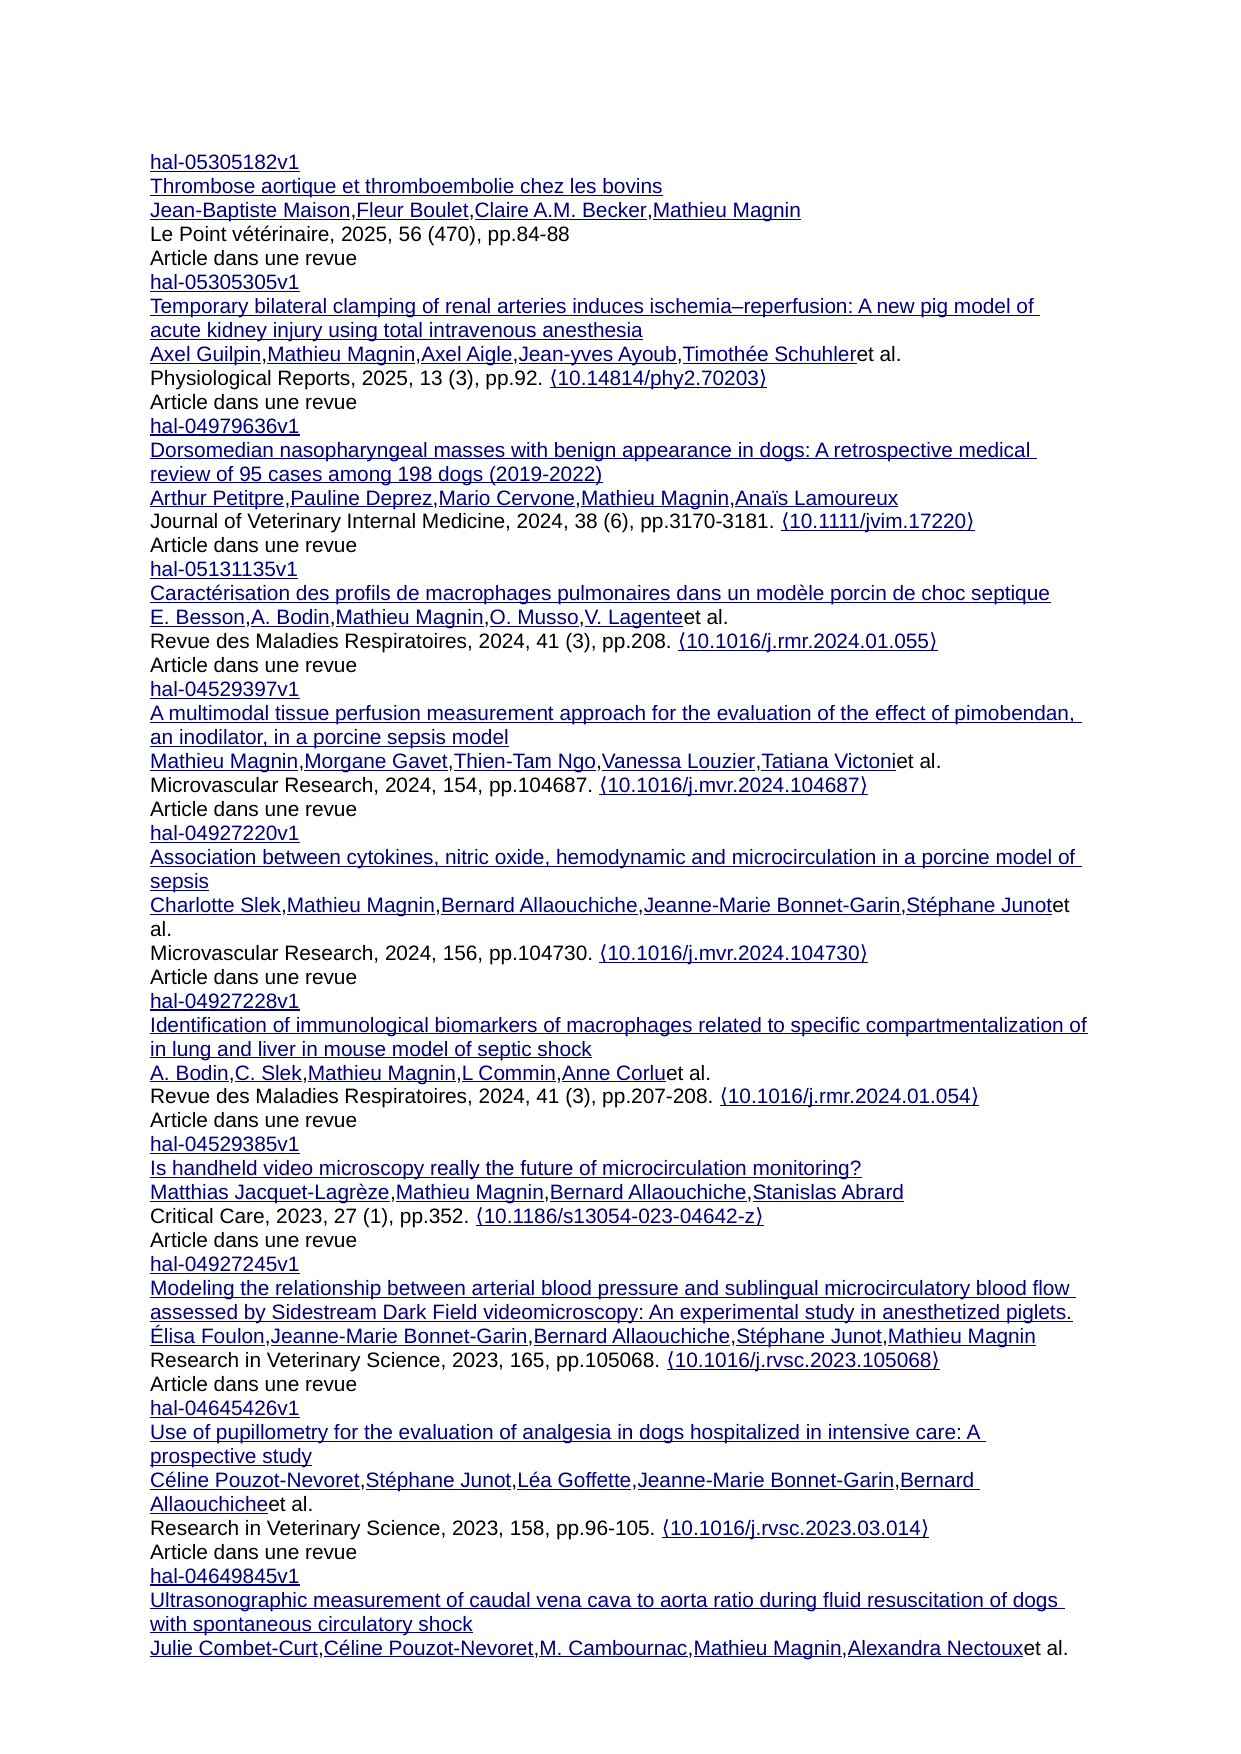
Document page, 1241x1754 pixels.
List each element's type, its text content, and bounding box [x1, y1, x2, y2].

table_cell Temporary bilateral clamping of renal arteries induces ischemia–reperfusion: A new pig model of acute kidney injury using total intravenous anesthesia Axel Guilpin,Mathieu Magnin,Axel Aigle,Jean‐yves Ayoub,Timothée Schuhleret al. Physiological Reports, 2025, 13 (3), pp.92. ⟨10.14814/phy2.70203⟩ Article dans une revue hal-04979636v1 [150, 294, 1090, 437]
table_header hal-05305182v1 [150, 150, 1090, 174]
table_cell Ultrasonographic measurement of caudal vena cava to aorta ratio during fluid resuscitation of dogs with spontaneous circulatory shock Julie Combet-Curt,Céline Pouzot-Nevoret,M. Cambournac,Mathieu Magnin,Alexandra Nectouxet al. [150, 1588, 1090, 1659]
table_cell Dorsomedian nasopharyngeal masses with benign appearance in dogs: A retrospective medical review of 95 cases among 198 dogs (2019‐2022) Arthur Petitpre,Pauline Deprez,Mario Cervone,Mathieu Magnin,Anaïs Lamoureux Journal of Veterinary Internal Medicine, 2024, 38 (6), pp.3170-3181. ⟨10.1111/jvim.17220⟩ Article dans une revue hal-05131135v1 [150, 438, 1090, 581]
table_cell Is handheld video microscopy really the future of microcirculation monitoring? Matthias Jacquet-Lagrèze,Mathieu Magnin,Bernard Allaouchiche,Stanislas Abrard Critical Care, 2023, 27 (1), pp.352. ⟨10.1186/s13054-023-04642-z⟩ Article dans une revue hal-04927245v1 [150, 1156, 1090, 1276]
table_cell Thrombose aortique et thromboembolie chez les bovins Jean-Baptiste Maison,Fleur Boulet,Claire A.M. Becker,Mathieu Magnin Le Point vétérinaire, 2025, 56 (470), pp.84-88 Article dans une revue hal-05305305v1 [150, 174, 1090, 294]
table_cell Association between cytokines, nitric oxide, hemodynamic and microcirculation in a porcine model of sepsis Charlotte Slek,Mathieu Magnin,Bernard Allaouchiche,Jeanne-Marie Bonnet-Garin,Stéphane Junotet al. Microvascular Research, 2024, 156, pp.104730. ⟨10.1016/j.mvr.2024.104730⟩ Article dans une revue hal-04927228v1 [150, 845, 1090, 1012]
table_cell Identification of immunological biomarkers of macrophages related to specific compartmentalization of in lung and liver in mouse model of septic shock A. Bodin,C. Slek,Mathieu Magnin,L Commin,Anne Corluet al. Revue des Maladies Respiratoires, 2024, 41 (3), pp.207-208. ⟨10.1016/j.rmr.2024.01.054⟩ Article dans une revue hal-04529385v1 [150, 1013, 1090, 1156]
table_cell Use of pupillometry for the evaluation of analgesia in dogs hospitalized in intensive care: A prospective study Céline Pouzot-Nevoret,Stéphane Junot,Léa Goffette,Jeanne-Marie Bonnet-Garin,Bernard Allaouchicheet al. Research in Veterinary Science, 2023, 158, pp.96-105. ⟨10.1016/j.rvsc.2023.03.014⟩ Article dans une revue hal-04649845v1 [150, 1420, 1090, 1587]
table_cell A multimodal tissue perfusion measurement approach for the evaluation of the effect of pimobendan, an inodilator, in a porcine sepsis model Mathieu Magnin,Morgane Gavet,Thien-Tam Ngo,Vanessa Louzier,Tatiana Victoniet al. Microvascular Research, 2024, 154, pp.104687. ⟨10.1016/j.mvr.2024.104687⟩ Article dans une revue hal-04927220v1 [150, 701, 1090, 845]
table_cell Caractérisation des profils de macrophages pulmonaires dans un modèle porcin de choc septique E. Besson,A. Bodin,Mathieu Magnin,O. Musso,V. Lagenteet al. Revue des Maladies Respiratoires, 2024, 41 (3), pp.208. ⟨10.1016/j.rmr.2024.01.055⟩ Article dans une revue hal-04529397v1 [150, 581, 1090, 701]
table_cell Modeling the relationship between arterial blood pressure and sublingual microcirculatory blood flow assessed by Sidestream Dark Field videomicroscopy: An experimental study in anesthetized piglets. Élisa Foulon,Jeanne-Marie Bonnet-Garin,Bernard Allaouchiche,Stéphane Junot,Mathieu Magnin Research in Veterinary Science, 2023, 165, pp.105068. ⟨10.1016/j.rvsc.2023.105068⟩ Article dans une revue hal-04645426v1 [150, 1276, 1090, 1420]
